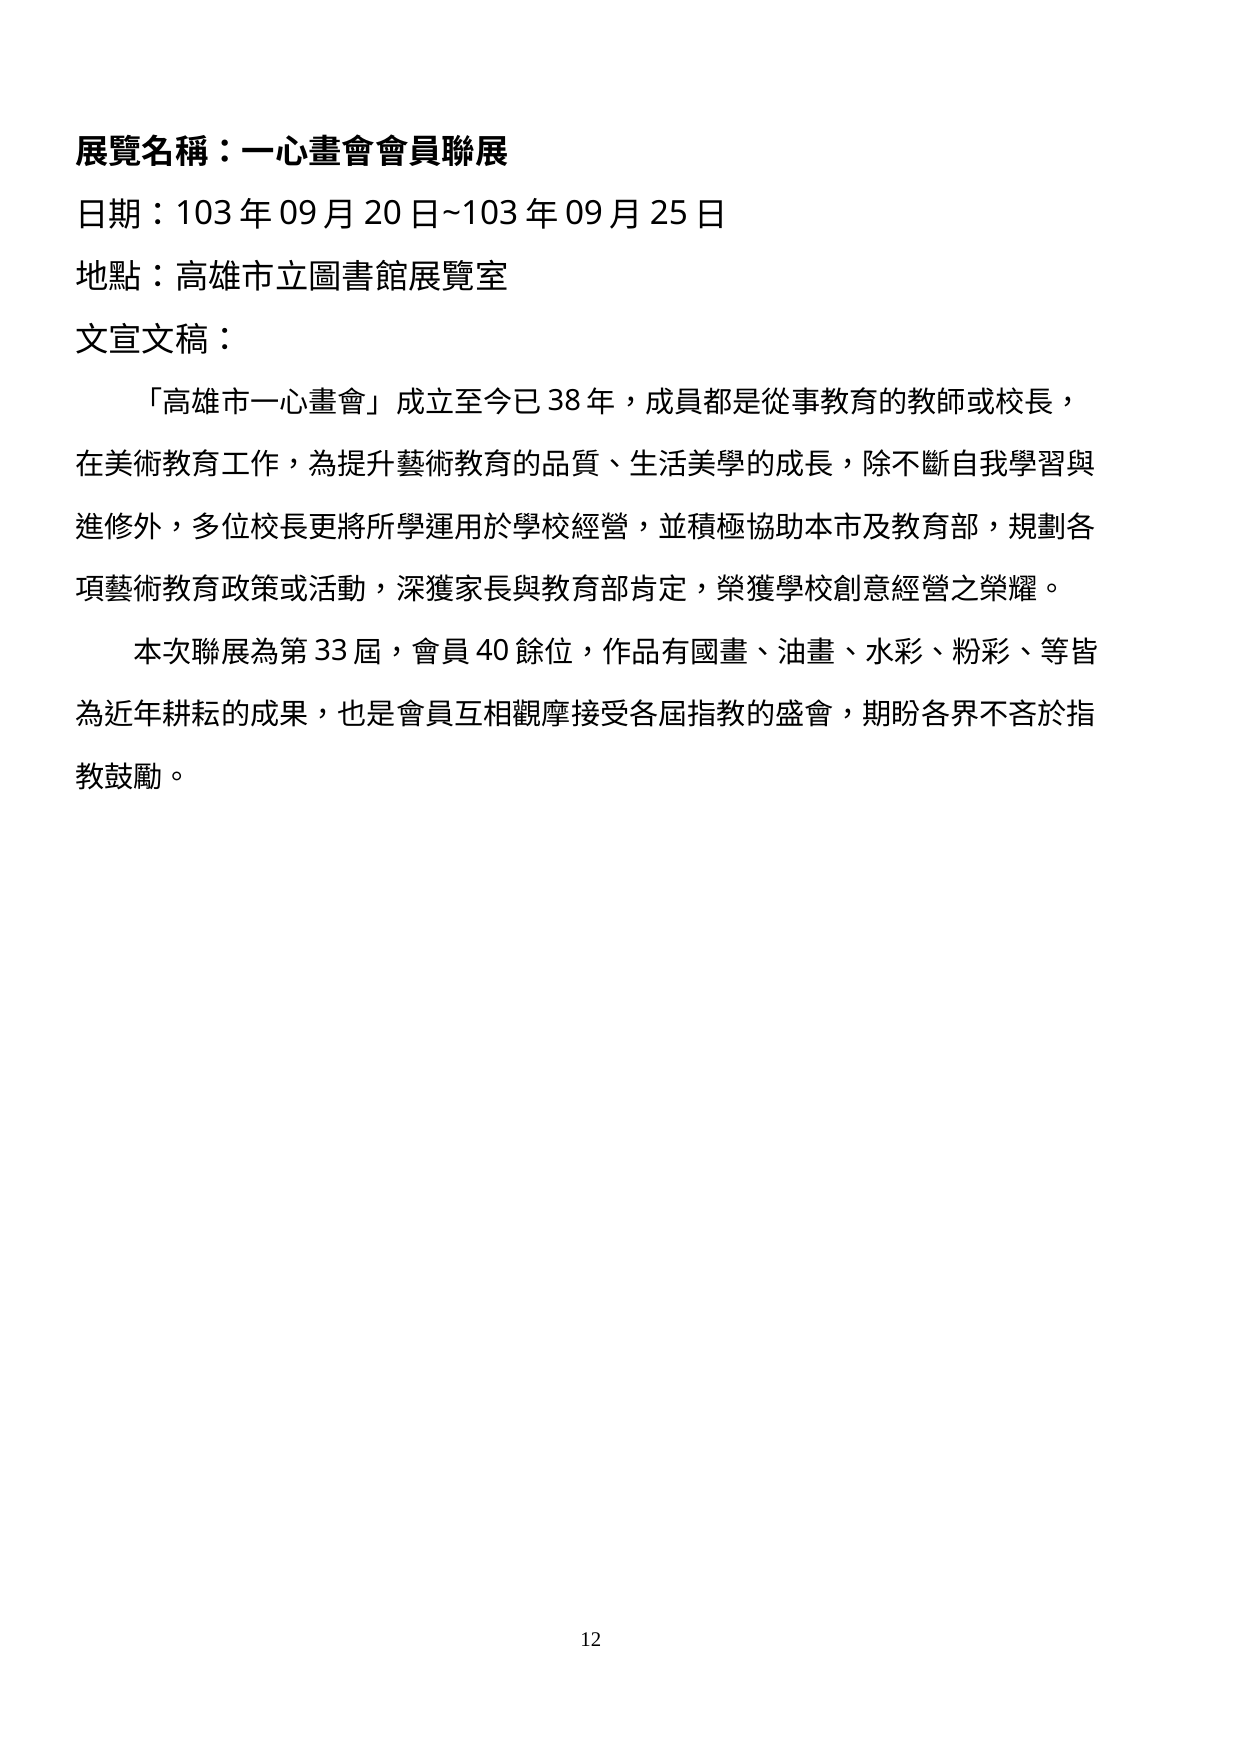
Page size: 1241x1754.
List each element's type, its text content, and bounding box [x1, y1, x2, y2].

text 展覽名稱：一心畫會會員聯展 [75, 108, 1066, 170]
text 文宣文稿： [75, 295, 1106, 358]
text 本次聯展為第33屆，會員40餘位，作品有國畫、油畫、水彩、粉彩、等皆為近年耕耘的成果，也是會員互相觀摩接受各屆指教的盛會，期盼各界不吝於指教鼓勵。 [75, 608, 1106, 795]
text 「高雄市一心畫會」成立至今已38年，成員都是從事教育的教師或校長，在美術教育工作，為提升藝術教育的品質、生活美學的成長，除不斷自我學習與進修外，多位校長更將所學運用於學校經營，並積極協助本市及教育部，規劃各項藝術教育政策或活動，深獲家長與教育部肯定，榮獲學校創意經營之榮耀。 [75, 358, 1106, 608]
text 地點：高雄市立圖書館展覽室 [75, 233, 1106, 295]
text 日期：103年09月20日~103年09月25日 [75, 170, 1106, 233]
